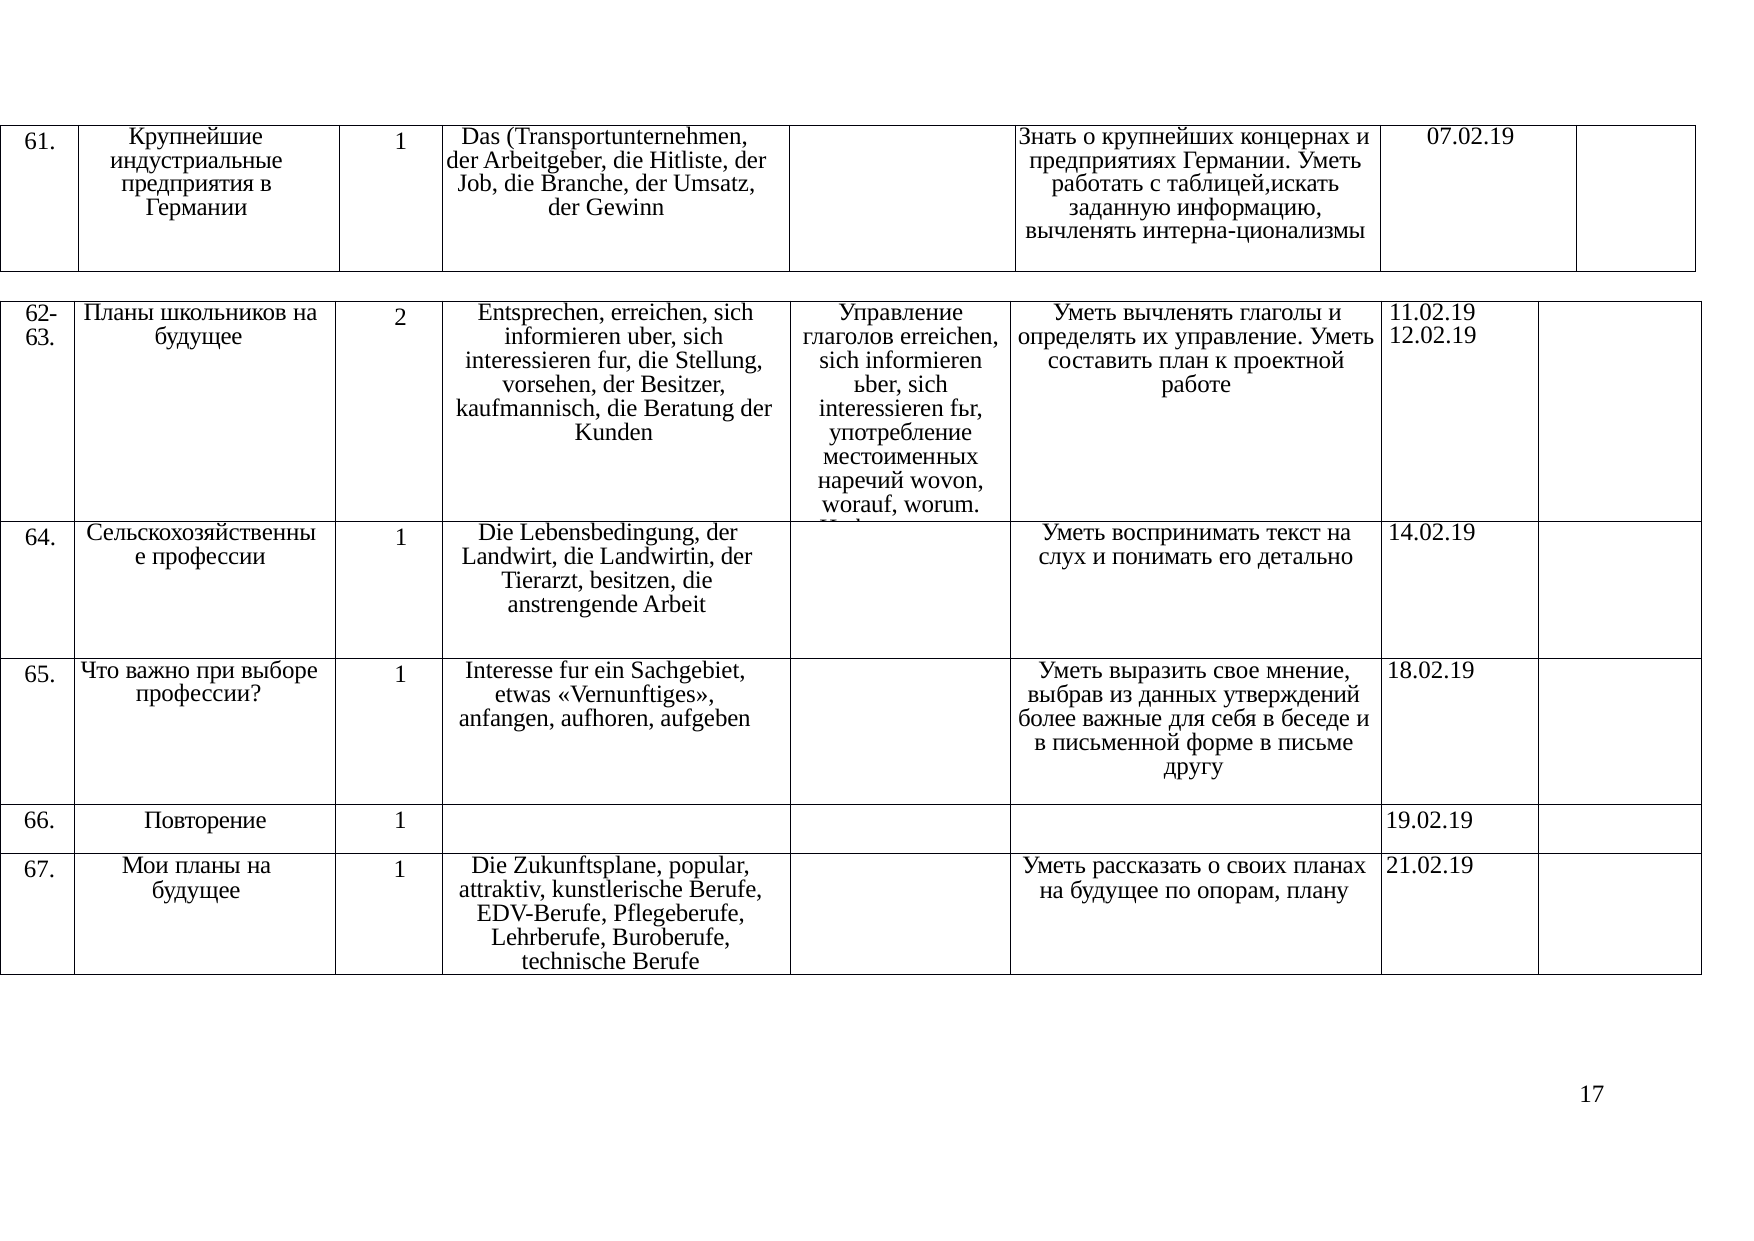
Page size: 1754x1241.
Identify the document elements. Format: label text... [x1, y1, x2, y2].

table_cell 19.02.19 [1382, 805, 1538, 853]
table_header 2 [336, 302, 442, 521]
table_cell [1577, 126, 1695, 271]
table_header [1539, 302, 1701, 521]
table_cell [1539, 854, 1701, 974]
table_cell Уметь выразить свое мнение, выбрав из данных утверждений более важные для себя в беседе и в письменной форме в письме другу [1011, 659, 1381, 804]
table_cell 65. [1, 659, 74, 804]
table_cell Сельскохозяйственные профессии [75, 522, 335, 658]
table_cell [791, 659, 1010, 804]
table_cell 66. [1, 805, 74, 853]
table_cell 21.02.19 [1382, 854, 1538, 974]
table_cell Interesse fur ein Sachgebiet, etwas «Vernunftiges», anfangen, aufhoren, aufgeben [443, 659, 790, 804]
table_cell 1 [336, 522, 442, 658]
table_cell 64. [1, 522, 74, 658]
table_cell [791, 854, 1010, 974]
table_header Entsprechen, erreichen, sich informieren uber, sich interessieren fur, die Stellung, vorsehen, der Besitzer, kaufmannisch, die Beratung der Kunden [443, 302, 790, 521]
table_cell 67. [1, 854, 74, 974]
table_cell Крупнейшие индустриальные предприятия в Германии [79, 126, 339, 271]
table_cell Повторение [75, 805, 335, 853]
table_cell [1539, 522, 1701, 658]
table_cell 1 [336, 854, 442, 974]
table_cell Уметь воспринимать текст на слух и понимать его детально [1011, 522, 1381, 658]
table_cell 1 [336, 805, 442, 853]
table_cell Die Lebensbedingung, der Landwirt, die Landwirtin, der Tierarzt, besitzen, die anstrengende Arbeit [443, 522, 790, 658]
table_cell Что важно при выборе профессии? [75, 659, 335, 804]
table_cell Уметь рассказать о своих планах на будущее по опорам, плану [1011, 854, 1381, 974]
table_cell 18.02.19 [1382, 659, 1538, 804]
table_header Уметь вычленять глаголы и определять их управление. Уметь составить план к проектной работе [1011, 302, 1381, 521]
table_cell [1539, 659, 1701, 804]
table_cell Знать о крупнейших концернах и предприятиях Германии. Уметь работать с таблицей,искать заданную информацию, вычленять интерна-ционализмы [1016, 126, 1380, 271]
table_cell Das (Transportunternehmen, der Arbeitgeber, die Hitliste, der Job, die Branche, der Umsatz, der Gewinn [443, 126, 789, 271]
table_cell [443, 805, 790, 853]
table_cell Мои планы на будущее [75, 854, 335, 974]
table_cell 61. [1, 126, 78, 271]
table_header 11.02.19 12.02.19 [1382, 302, 1538, 521]
table_cell [790, 126, 1015, 271]
table_cell 1 [340, 126, 442, 271]
table_cell [1539, 805, 1701, 853]
table_cell 07.02.19 [1381, 126, 1576, 271]
table_cell 1 [336, 659, 442, 804]
table_cell [1011, 805, 1381, 853]
table_header Планы школьников на будущее [75, 302, 335, 521]
table_cell [791, 805, 1010, 853]
table_cell 14.02.19 [1382, 522, 1538, 658]
table_header 62-63. [1, 302, 74, 521]
table_cell [791, 522, 1010, 658]
